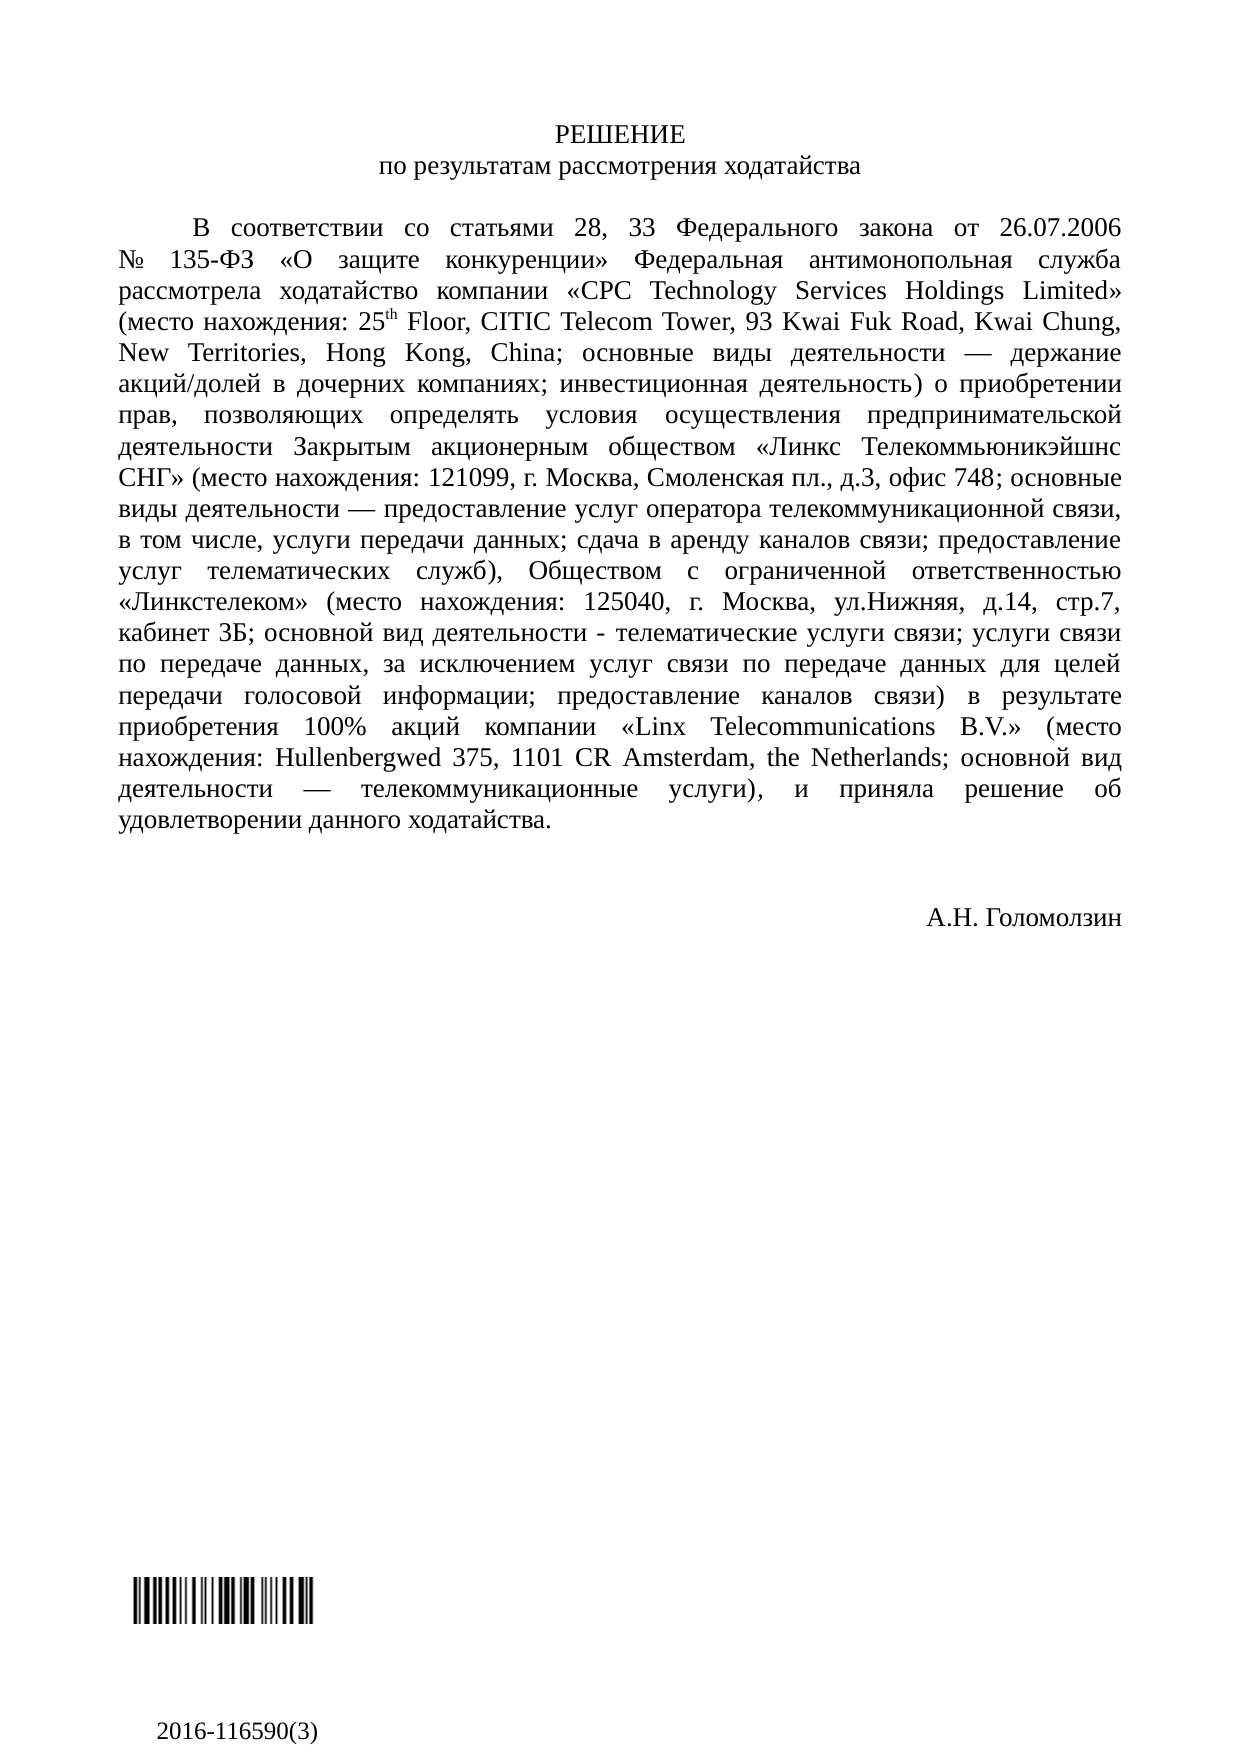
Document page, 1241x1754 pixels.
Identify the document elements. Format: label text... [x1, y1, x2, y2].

text по результатам рассмотрения ходатайства [118, 149, 1122, 180]
text В соответствии со статьями 28, 33 Федерального закона от 26.07.2006 № 135-ФЗ «О защите конкуренции» Федеральная антимонопольная служба рассмотрела ходатайство компании «CPC Technology Services Holdings Limited» (место нахождения: 25th Floor, CITIC Telecom Tower, 93 Kwai Fuk Road, Kwai Chung, New Territories, Hong Kong, China; основные виды деятельности — держание акций/долей в дочерних компаниях; инвестиционная деятельность) о приобретении прав, позволяющих определять условия осуществления предпринимательской деятельности Закрытым акционерным обществом «Линкс Телекоммьюникэйшнс СНГ» (место нахождения: 121099, г. Москва, Смоленская пл., д.3, офис 748; основные виды деятельности — предоставление услуг оператора телекоммуникационной связи, в том числе, услуги передачи данных; сдача в аренду каналов связи; предоставление услуг телематических служб), Обществом с ограниченной ответственностью «Линкстелеком» (место нахождения: 125040, г. Москва, ул.Нижняя, д.14, стр.7, кабинет 3Б; основной вид деятельности - телематические услуги связи; услуги связи по передаче данных, за исключением услуг связи по передаче данных для целей передачи голосовой информации; предоставление каналов связи) в результате приобретения 100% акций компании «Linx Telecommunications B.V.» (место нахождения: Hullenbergwed 375, 1101 CR Amsterdam, the Netherlands; основной вид деятельности — телекоммуникационные услуги), и приняла решение об удовлетворении данного ходатайства. [118, 212, 1122, 834]
picture [118, 1577, 331, 1624]
text РЕШЕНИЕ [118, 118, 1122, 149]
text А.Н. Голомолзин [118, 902, 1122, 933]
